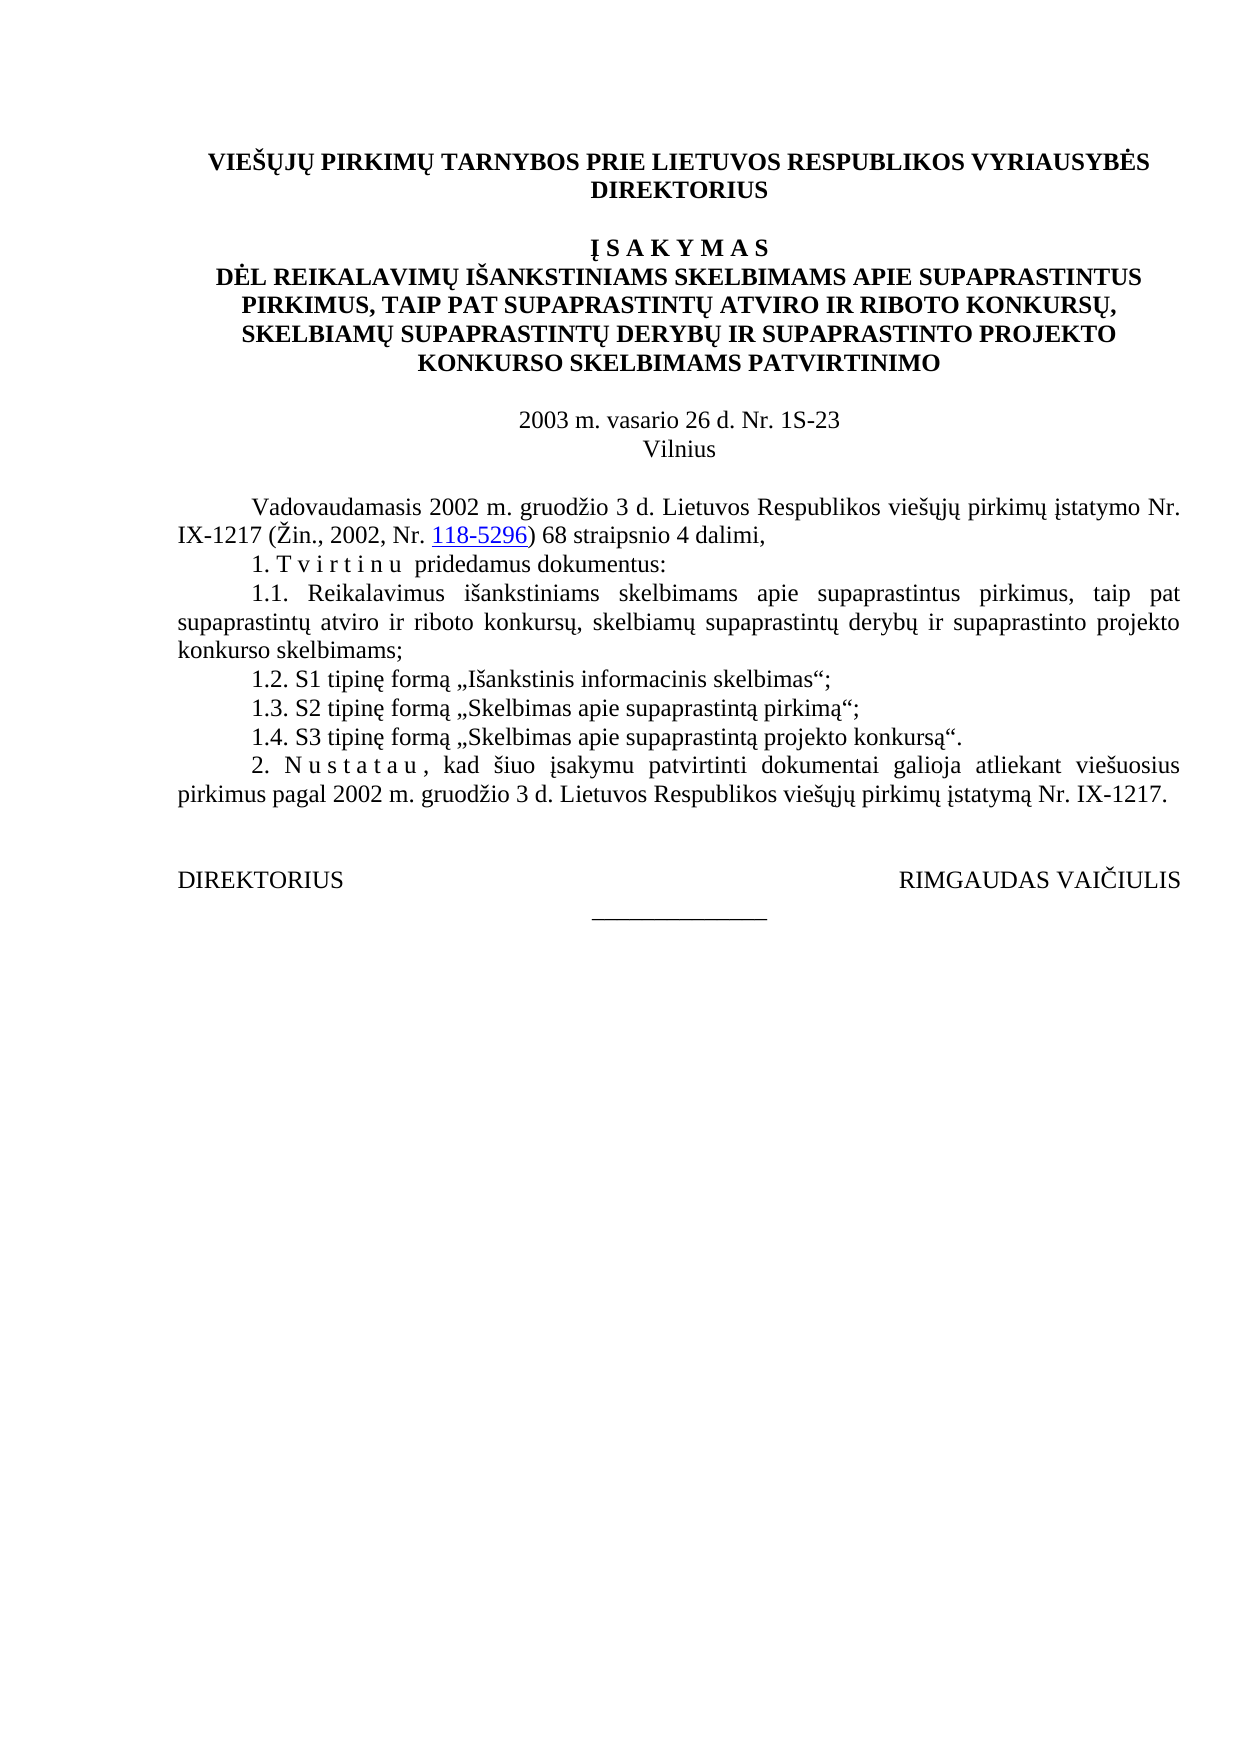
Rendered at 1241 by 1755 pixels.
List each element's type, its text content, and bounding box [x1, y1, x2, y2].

text DĖL REIKALAVIMŲ IŠANKSTINIAMS SKELBIMAMS APIE SUPAPRASTINTUS PIRKIMUS, TAIP PAT SUPAPRASTINTŲ ATVIRO IR RIBOTO KONKURSŲ, SKELBIAMŲ SUPAPRASTINTŲ DERYBŲ IR SUPAPRASTINTO PROJEKTO KONKURSO SKELBIMAMS PATVIRTINIMO [177, 262, 1181, 377]
text 2003 m. vasario 26 d. Nr. 1S-23 [177, 406, 1181, 434]
text 1.1. Reikalavimus išankstiniams skelbimams apie supaprastintus pirkimus, taip pat supaprastintų atviro ir riboto konkursų, skelbiamų supaprastintų derybų ir supaprastinto projekto konkurso skelbimams; [177, 578, 1181, 664]
text Į S A K Y M A S [177, 233, 1181, 262]
text ______________ [177, 894, 1181, 923]
text 1.2. S1 tipinę formą „Išankstinis informacinis skelbimas“; [177, 664, 1181, 693]
text 1.3. S2 tipinę formą „Skelbimas apie supaprastintą pirkimą“; [177, 693, 1181, 722]
text 1. Tvirtinu pridedamus dokumentus: [177, 549, 1181, 578]
text 2. Nustatau, kad šiuo įsakymu patvirtinti dokumentai galioja atliekant viešuosius pirkimus pagal 2002 m. gruodžio 3 d. Lietuvos Respublikos viešųjų pirkimų įstatymą Nr. IX-1217. [177, 751, 1181, 808]
text Vadovaudamasis 2002 m. gruodžio 3 d. Lietuvos Respublikos viešųjų pirkimų įstatymo Nr. IX-1217 (Žin., 2002, Nr. 118-5296) 68 straipsnio 4 dalimi, [177, 492, 1181, 549]
text VIEŠŲJŲ PIRKIMŲ TARNYBOS PRIE LIETUVOS RESPUBLIKOS VYRIAUSYBĖS DIREKTORIUS [177, 147, 1181, 204]
text 1.4. S3 tipinę formą „Skelbimas apie supaprastintą projekto konkursą“. [177, 722, 1181, 751]
text Vilnius [177, 434, 1181, 463]
text Direktorius Rimgaudas Vaičiulis [177, 866, 1181, 894]
